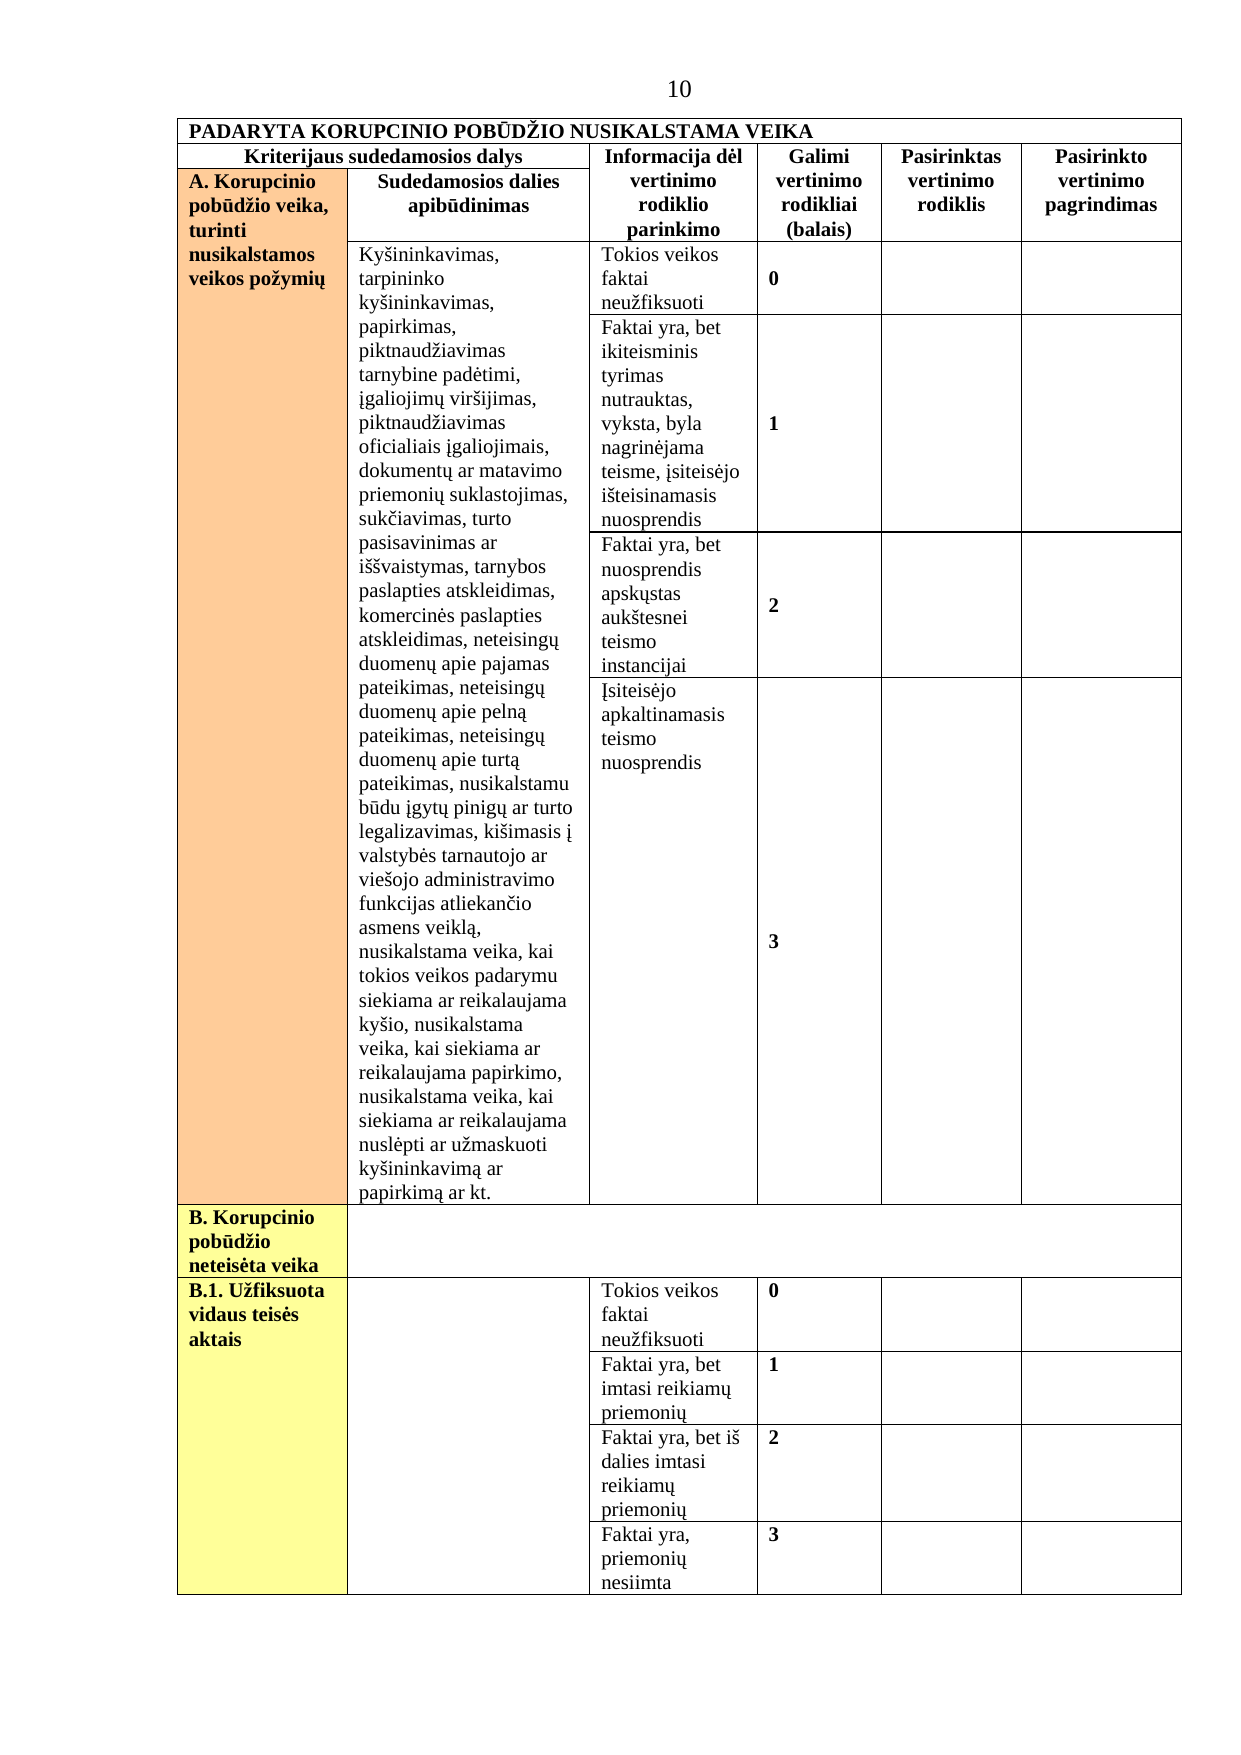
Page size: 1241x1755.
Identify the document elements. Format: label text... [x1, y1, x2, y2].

table_cell [882, 1278, 1021, 1351]
table_cell [1022, 315, 1181, 531]
table_cell 3 [758, 678, 881, 1204]
table_cell A. Korupcinio pobūdžio veika, turinti nusikalstamos veikos požymių [178, 169, 347, 1204]
table_cell [1022, 1425, 1181, 1521]
table_cell [1022, 678, 1181, 1204]
table_cell 1 [758, 1352, 881, 1424]
table_cell Faktai yra, priemonių nesiimta [590, 1522, 757, 1594]
table_cell [348, 1278, 589, 1594]
table_cell Faktai yra, bet nuosprendis apskųstas aukštesnei teismo instancijai [590, 533, 757, 677]
table_cell Pasirinktas vertinimo rodiklis [882, 144, 1021, 241]
table_cell [882, 315, 1021, 531]
table_cell Sudedamosios dalies apibūdinimas [348, 169, 589, 241]
table_cell Kriterijaus sudedamosios dalys [178, 144, 589, 168]
table_cell B.1. Užfiksuota vidaus teisės aktais [178, 1278, 347, 1594]
table_cell Įsiteisėjo apkaltinamasis teismo nuosprendis [590, 678, 757, 1204]
table_cell [882, 242, 1021, 314]
table_cell [882, 678, 1021, 1204]
table_cell 2 [758, 533, 881, 677]
table_cell [1022, 1522, 1181, 1594]
table_cell [882, 1522, 1021, 1594]
table_cell Kyšininkavimas, tarpininko kyšininkavimas, papirkimas, piktnaudžiavimas tarnybine padėtimi, įgaliojimų viršijimas, piktnaudžiavimas oficialiais įgaliojimais, dokumentų ar matavimo priemonių suklastojimas, sukčiavimas, turto pasisavinimas ar iššvaistymas, tarnybos paslapties atskleidimas, komercinės paslapties atskleidimas, neteisingų duomenų apie pajamas pateikimas, neteisingų duomenų apie pelną pateikimas, neteisingų duomenų apie turtą pateikimas, nusikalstamu būdu įgytų pinigų ar turto legalizavimas, kišimasis į valstybės tarnautojo ar viešojo administravimo funkcijas atliekančio asmens veiklą, nusikalstama veika, kai tokios veikos padarymu siekiama ar reikalaujama kyšio, nusikalstama veika, kai siekiama ar reikalaujama papirkimo, nusikalstama veika, kai siekiama ar reikalaujama nuslėpti ar užmaskuoti kyšininkavimą ar papirkimą ar kt. [348, 242, 589, 1204]
table_cell 2 [758, 1425, 881, 1521]
table_cell 0 [758, 1278, 881, 1351]
table_cell Faktai yra, bet iš dalies imtasi reikiamų priemonių [590, 1425, 757, 1521]
table_cell 0 [758, 242, 881, 314]
table_cell Pasirinkto vertinimo pagrindimas [1022, 144, 1181, 241]
table_cell [882, 1352, 1021, 1424]
table_cell [882, 533, 1021, 677]
table_cell [1022, 1278, 1181, 1351]
table_cell Informacija dėl vertinimo rodiklio parinkimo [590, 144, 757, 241]
table_cell [348, 1205, 1181, 1277]
table_cell Galimi vertinimo rodikliai (balais) [758, 144, 881, 241]
table_cell [1022, 242, 1181, 314]
table_cell Faktai yra, bet ikiteisminis tyrimas nutrauktas, vyksta, byla nagrinėjama teisme, įsiteisėjo išteisinamasis nuosprendis [590, 315, 757, 531]
table_header PADARYTA KORUPCINIO POBŪDŽIO NUSIKALSTAMA VEIKA [178, 119, 1181, 143]
table_cell Tokios veikos faktai neužfiksuoti [590, 1278, 757, 1351]
table_cell Tokios veikos faktai neužfiksuoti [590, 242, 757, 314]
table_cell [1022, 533, 1181, 677]
table_cell 3 [758, 1522, 881, 1594]
table_cell 1 [758, 315, 881, 531]
table_cell [1022, 1352, 1181, 1424]
table_cell [882, 1425, 1021, 1521]
table_cell Faktai yra, bet imtasi reikiamų priemonių [590, 1352, 757, 1424]
table_cell B. Korupcinio pobūdžio neteisėta veika [178, 1205, 347, 1277]
